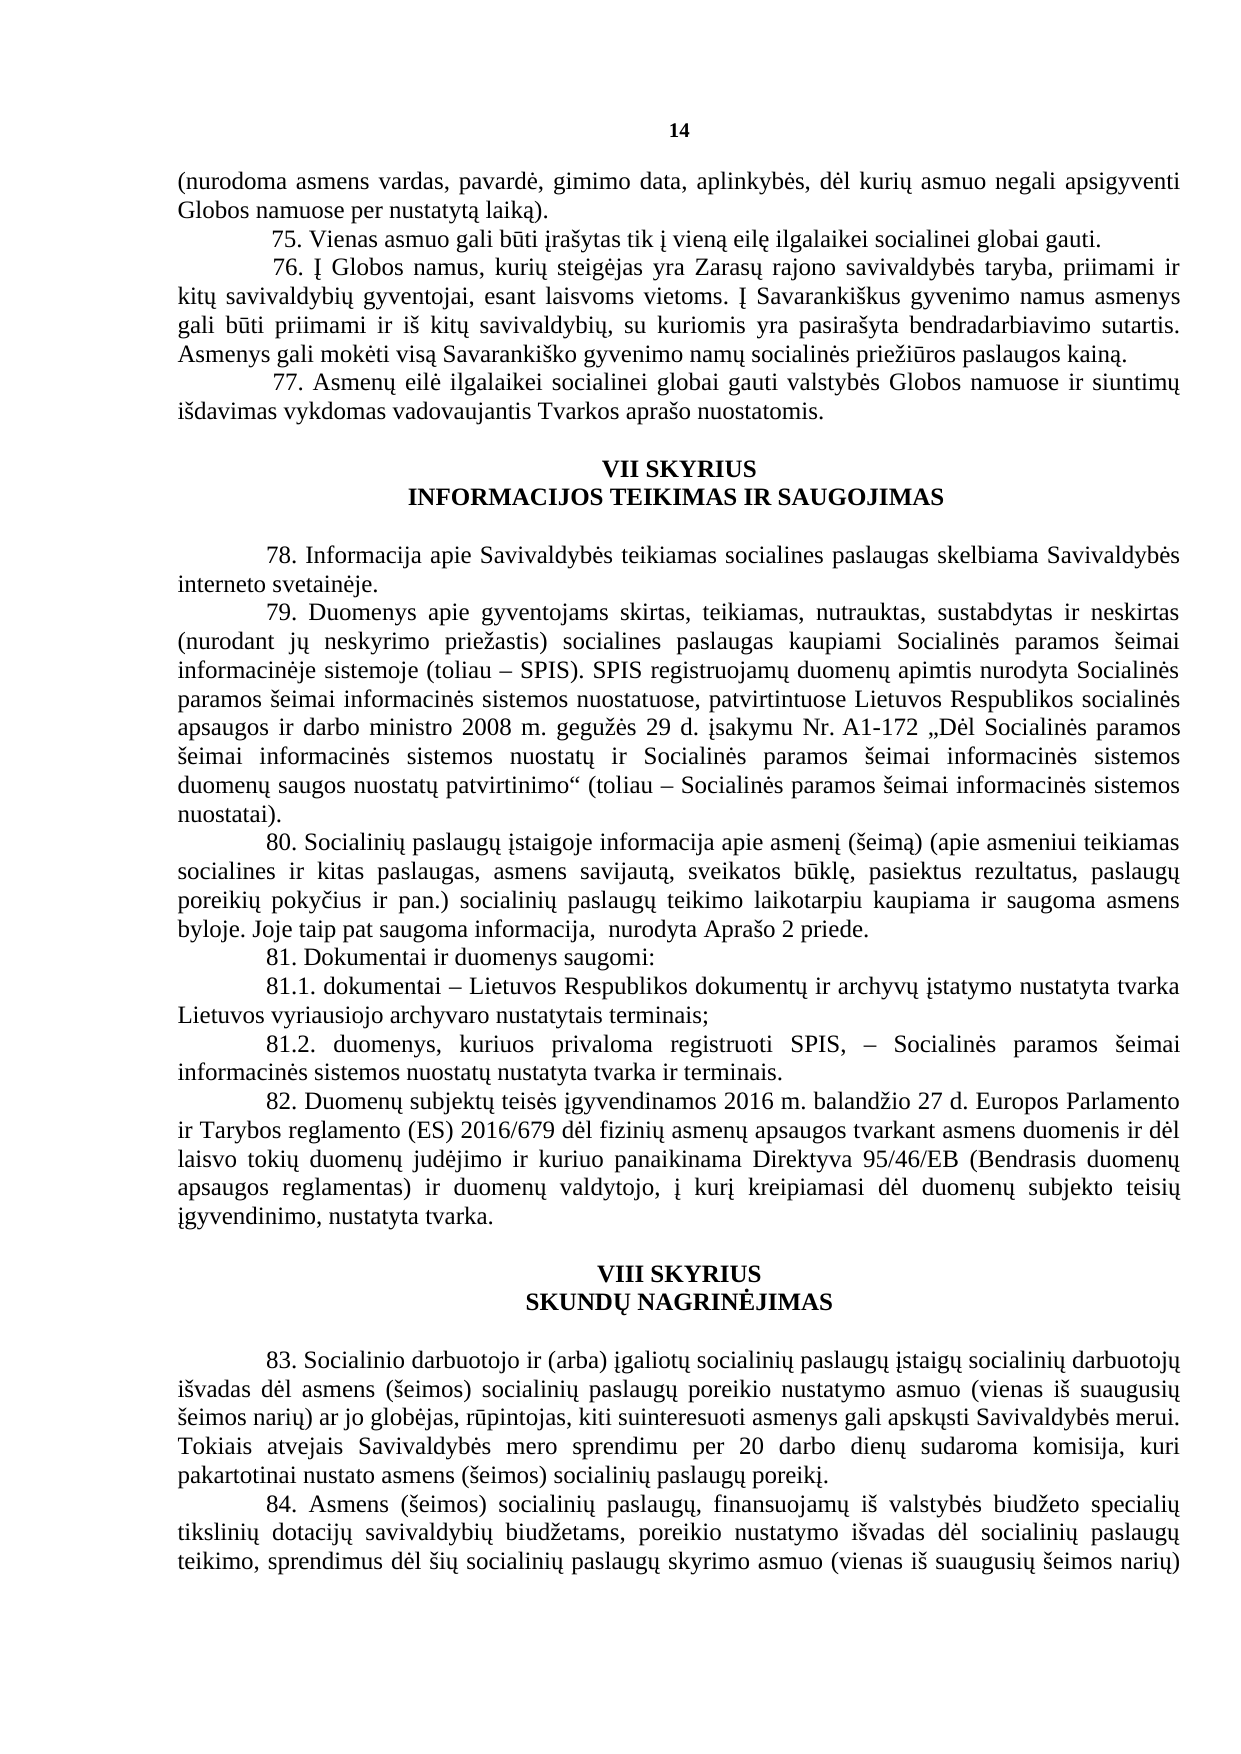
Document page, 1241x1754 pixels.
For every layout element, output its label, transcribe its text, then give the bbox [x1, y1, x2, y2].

text 83. Socialinio darbuotojo ir (arba) įgaliotų socialinių paslaugų įstaigų socialinių darbuotojų išvadas dėl asmens (šeimos) socialinių paslaugų poreikio nustatymo asmuo (vienas iš suaugusių šeimos narių) ar jo globėjas, rūpintojas, kiti suinteresuoti asmenys gali apskųsti Savivaldybės merui. Tokiais atvejais Savivaldybės mero sprendimu per 20 darbo dienų sudaroma komisija, kuri pakartotinai nustato asmens (šeimos) socialinių paslaugų poreikį. [177, 1345, 1181, 1489]
text INFORMACIJOS TEIKIMAS IR SAUGOJIMAS [177, 482, 1181, 511]
text 84. Asmens (šeimos) socialinių paslaugų, finansuojamų iš valstybės biudžeto specialių tikslinių dotacijų savivaldybių biudžetams, poreikio nustatymo išvadas dėl socialinių paslaugų teikimo, sprendimus dėl šių socialinių paslaugų skyrimo asmuo (vienas iš suaugusių šeimos narių) [177, 1489, 1181, 1575]
text 77. Asmenų eilė ilgalaikei socialinei globai gauti valstybės Globos namuose ir siuntimų išdavimas vykdomas vadovaujantis Tvarkos aprašo nuostatomis. [177, 367, 1181, 425]
text 81.2. duomenys, kuriuos privaloma registruoti SPIS, – Socialinės paramos šeimai informacinės sistemos nuostatų nustatyta tvarka ir terminais. [177, 1029, 1181, 1086]
text 81. Dokumentai ir duomenys saugomi: [177, 942, 1181, 971]
text 80. Socialinių paslaugų įstaigoje informacija apie asmenį (šeimą) (apie asmeniui teikiamas socialines ir kitas paslaugas, asmens savijautą, sveikatos būklę, pasiektus rezultatus, paslaugų poreikių pokyčius ir pan.) socialinių paslaugų teikimo laikotarpiu kaupiama ir saugoma asmens byloje. Joje taip pat saugoma informacija, nurodyta Aprašo 2 priede. [177, 827, 1181, 942]
text 76. Į Globos namus, kurių steigėjas yra Zarasų rajono savivaldybės taryba, priimami ir kitų savivaldybių gyventojai, esant laisvoms vietoms. Į Savarankiškus gyvenimo namus asmenys gali būti priimami ir iš kitų savivaldybių, su kuriomis yra pasirašyta bendradarbiavimo sutartis. Asmenys gali mokėti visą Savarankiško gyvenimo namų socialinės priežiūros paslaugos kainą. [177, 252, 1181, 367]
text SKUNDŲ NAGRINĖJIMAS [177, 1287, 1181, 1316]
text (nurodoma asmens vardas, pavardė, gimimo data, aplinkybės, dėl kurių asmuo negali apsigyventi Globos namuose per nustatytą laiką). [177, 166, 1181, 224]
text 81.1. dokumentai – Lietuvos Respublikos dokumentų ir archyvų įstatymo nustatyta tvarka Lietuvos vyriausiojo archyvaro nustatytais terminais; [177, 971, 1181, 1029]
text 79. Duomenys apie gyventojams skirtas, teikiamas, nutrauktas, sustabdytas ir neskirtas (nurodant jų neskyrimo priežastis) socialines paslaugas kaupiami Socialinės paramos šeimai informacinėje sistemoje (toliau – SPIS). SPIS registruojamų duomenų apimtis nurodyta Socialinės paramos šeimai informacinės sistemos nuostatuose, patvirtintuose Lietuvos Respublikos socialinės apsaugos ir darbo ministro 2008 m. gegužės 29 d. įsakymu Nr. A1‑172 „Dėl Socialinės paramos šeimai informacinės sistemos nuostatų ir Socialinės paramos šeimai informacinės sistemos duomenų saugos nuostatų patvirtinimo“ (toliau ‒ Socialinės paramos šeimai informacinės sistemos nuostatai). [177, 597, 1181, 827]
text 75. Vienas asmuo gali būti įrašytas tik į vieną eilę ilgalaikei socialinei globai gauti. [177, 224, 1181, 252]
text 78. Informacija apie Savivaldybės teikiamas socialines paslaugas skelbiama Savivaldybės interneto svetainėje. [177, 540, 1181, 597]
text 82. Duomenų subjektų teisės įgyvendinamos 2016 m. balandžio 27 d. Europos Parlamento ir Tarybos reglamento (ES) 2016/679 dėl fizinių asmenų apsaugos tvarkant asmens duomenis ir dėl laisvo tokių duomenų judėjimo ir kuriuo panaikinama Direktyva 95/46/EB (Bendrasis duomenų apsaugos reglamentas) ir duomenų valdytojo, į kurį kreipiamasi dėl duomenų subjekto teisių įgyvendinimo, nustatyta tvarka. [177, 1086, 1181, 1230]
text VIII SKYRIUS [177, 1259, 1181, 1287]
text VII SKYRIUS [177, 454, 1181, 482]
